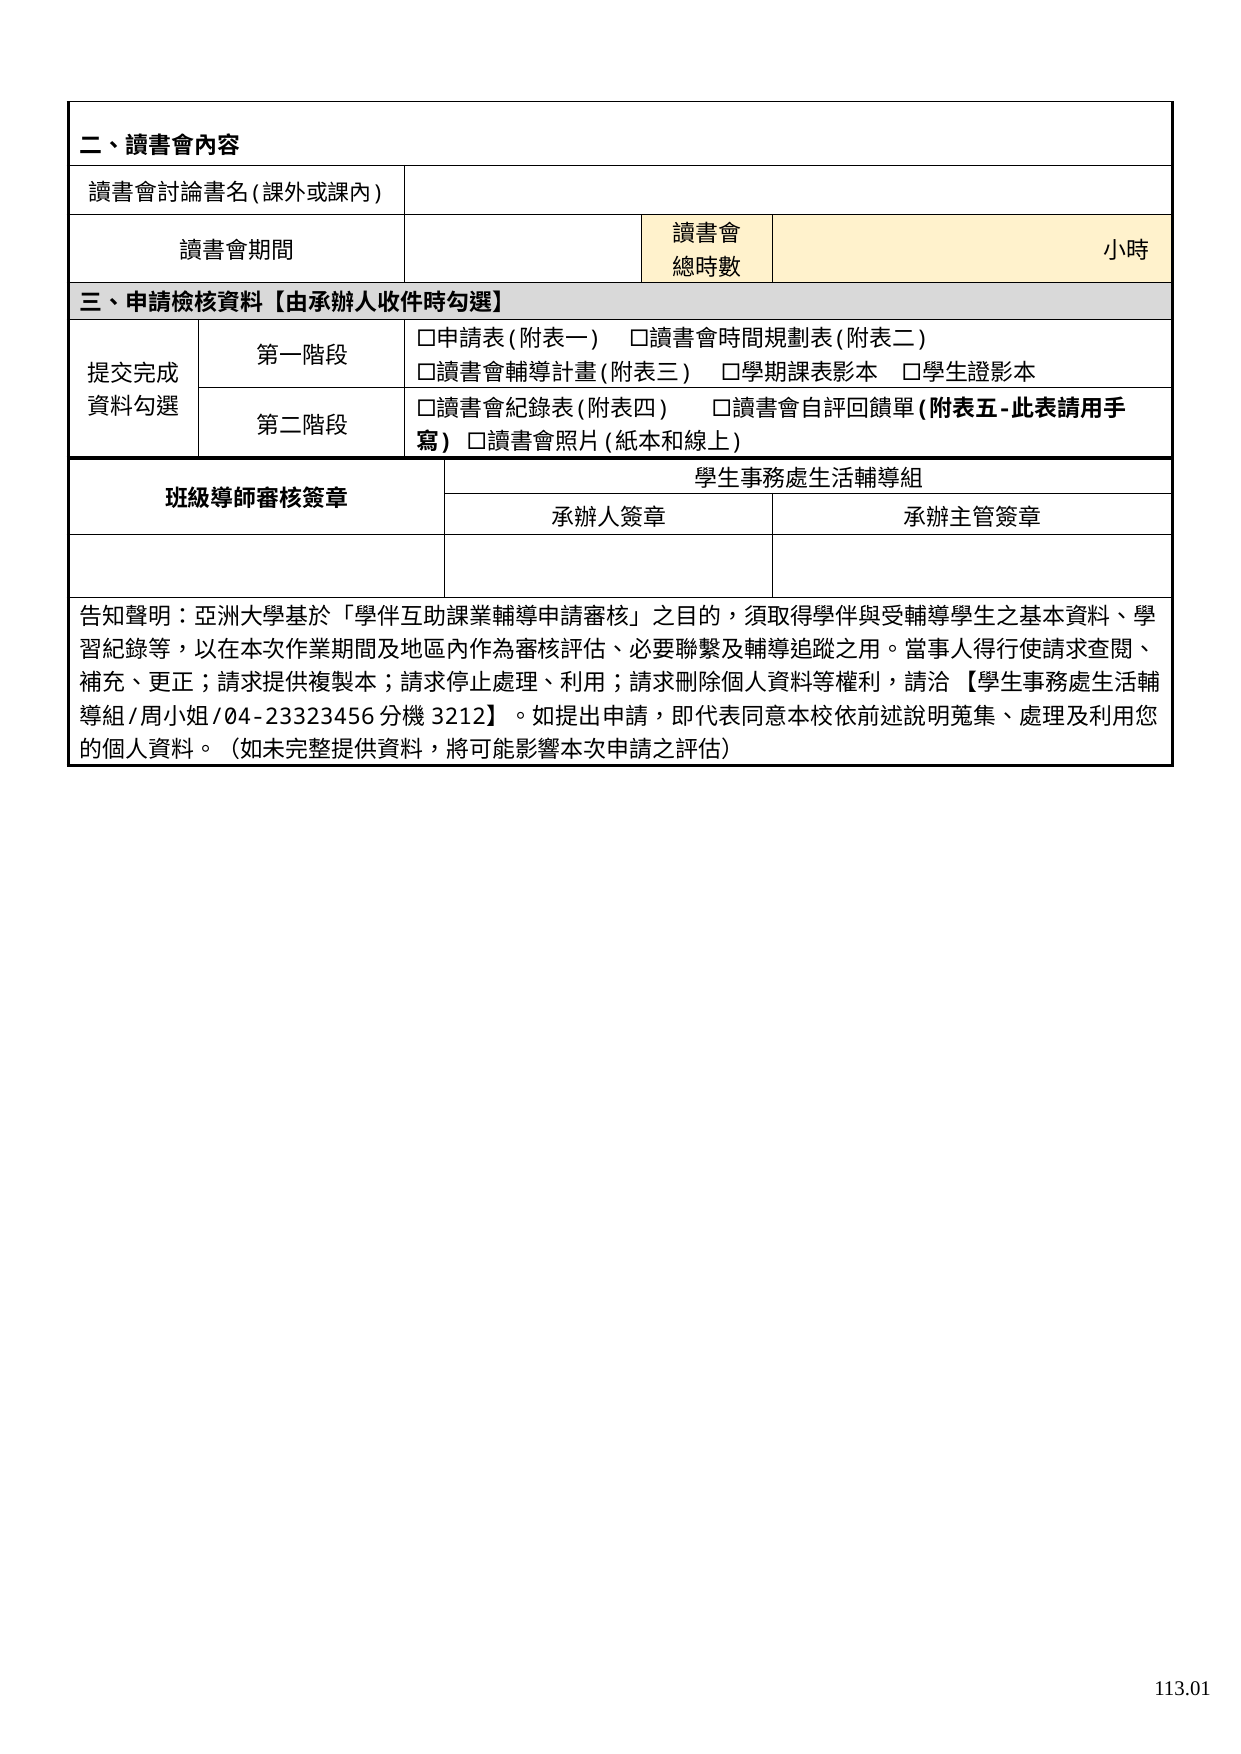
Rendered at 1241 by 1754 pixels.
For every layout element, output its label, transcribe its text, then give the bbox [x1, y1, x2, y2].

table_cell 三、申請檢核資料【由承辦人收件時勾選】 [70, 283, 1171, 319]
table_cell 提交完成 資料勾選 [70, 320, 198, 456]
table_cell 第二階段 [199, 388, 404, 456]
table_cell [70, 535, 444, 597]
table_cell [773, 535, 1171, 597]
table_cell 讀書會期間 [70, 215, 404, 282]
table_cell 第一階段 [199, 320, 404, 387]
table_cell [405, 215, 641, 282]
table_cell [405, 166, 1171, 214]
table_cell 學生事務處生活輔導組 [445, 460, 1171, 493]
table_cell 班級導師審核簽章 [70, 460, 444, 534]
table_cell 小時 [773, 215, 1171, 282]
table_cell 承辦主管簽章 [773, 494, 1171, 534]
table_cell 讀書會 總時數 [642, 215, 772, 282]
table_cell 二、讀書會內容 [70, 102, 1171, 165]
table_cell [445, 535, 772, 597]
table_cell 承辦人簽章 [445, 494, 772, 534]
table_cell 申請表(附表一) 讀書會時間規劃表(附表二) 讀書會輔導計畫(附表三) 學期課表影本 學生證影本 [405, 320, 1171, 387]
table_cell 讀書會討論書名(課外或課內) [70, 166, 404, 214]
table_cell 讀書會紀錄表(附表四) 讀書會自評回饋單(附表五-此表請用手寫) 讀書會照片(紙本和線上) [405, 388, 1171, 456]
table_cell 告知聲明：亞洲大學基於「學伴互助課業輔導申請審核」之目的，須取得學伴與受輔導學生之基本資料、學習紀錄等，以在本次作業期間及地區內作為審核評估、必要聯繫及輔導追蹤之用。當事人得行使請求查閱、補充、更正；請求提供複製本；請求停止處理、利用；請求刪除個人資料等權利，請洽【學生事務處生活輔導組/周小姐/04-23323456分機3212】。如提出申請，即代表同意本校依前述說明蒐集、處理及利用您的個人資料。（如未完整提供資料，將可能影響本次申請之評估） [70, 598, 1171, 764]
